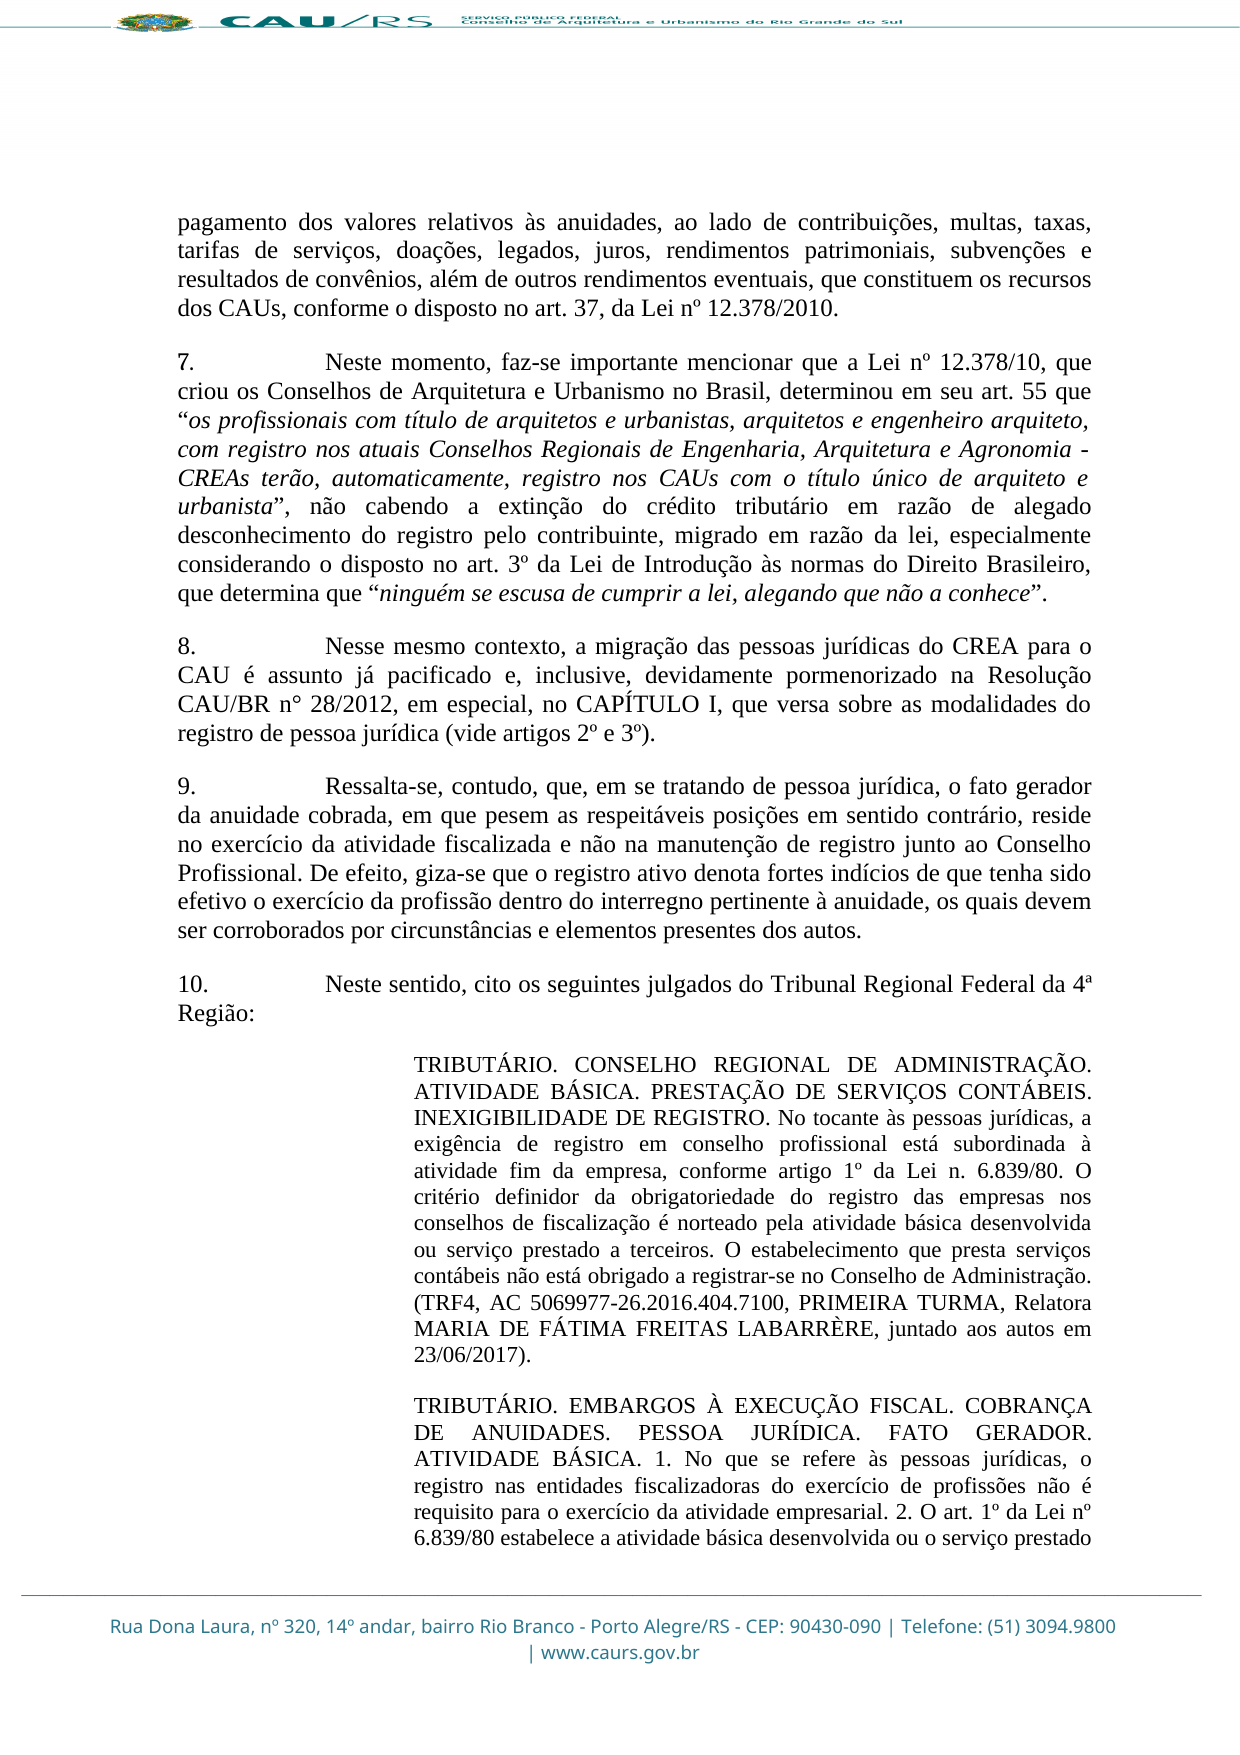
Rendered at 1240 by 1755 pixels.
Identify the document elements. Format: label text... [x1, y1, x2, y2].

list Neste momento, faz-se importante mencionar que a Lei nº 12.378/10, que criou os Conselhos de Arquitetura e Urbanismo no Brasil, determinou em seu art. 55 que “os profissionais com título de arquitetos e urbanistas, arquitetos e engenheiro arquiteto, com registro nos atuais Conselhos Regionais de Engenharia, Arquitetura e Agronomia - CREAs terão, automaticamente, registro nos CAUs com o título único de arquiteto e urbanista”, não cabendo a extinção do crédito tributário em razão de alegado desconhecimento do registro pelo contribuinte, migrado em razão da lei, especialmente considerando o disposto no art. 3º da Lei de Introdução às normas do Direito Brasileiro, que determina que “ninguém se escusa de cumprir a lei, alegando que não a conhece”. [177, 347, 1092, 606]
list Nesse mesmo contexto, a migração das pessoas jurídicas do CREA para o CAU é assunto já pacificado e, inclusive, devidamente pormenorizado na Resolução CAU/BR n° 28/2012, em especial, no CAPÍTULO I, que versa sobre as modalidades do registro de pessoa jurídica (vide artigos 2º e 3º). [177, 631, 1092, 746]
list Neste sentido, cito os seguintes julgados do Tribunal Regional Federal da 4ª Região: [177, 969, 1092, 1026]
text TRIBUTÁRIO. EMBARGOS À EXECUÇÃO FISCAL. COBRANÇA DE ANUIDADES. PESSOA JURÍDICA. FATO GERADOR. ATIVIDADE BÁSICA. 1. No que se refere às pessoas jurídicas, o registro nas entidades fiscalizadoras do exercício de profissões não é requisito para o exercício da atividade empresarial. 2. O art. 1º da Lei nº 6.839/80 estabelece a atividade básica desenvolvida ou o serviço prestado [413, 1393, 1092, 1551]
list Ressalta-se, contudo, que, em se tratando de pessoa jurídica, o fato gerador da anuidade cobrada, em que pesem as respeitáveis posições em sentido contrário, reside no exercício da atividade fiscalizada e não na manutenção de registro junto ao Conselho Profissional. De efeito, giza-se que o registro ativo denota fortes indícios de que tenha sido efetivo o exercício da profissão dentro do interregno pertinente à anuidade, os quais devem ser corroborados por circunstâncias e elementos presentes dos autos. [177, 771, 1092, 944]
list pagamento dos valores relativos às anuidades, ao lado de contribuições, multas, taxas, tarifas de serviços, doações, legados, juros, rendimentos patrimoniais, subvenções e resultados de convênios, além de outros rendimentos eventuais, que constituem os recursos dos CAUs, conforme o disposto no art. 37, da Lei nº 12.378/2010. [177, 207, 1092, 322]
text TRIBUTÁRIO. CONSELHO REGIONAL DE ADMINISTRAÇÃO. ATIVIDADE BÁSICA. PRESTAÇÃO DE SERVIÇOS CONTÁBEIS. INEXIGIBILIDADE DE REGISTRO. No tocante às pessoas jurídicas, a exigência de registro em conselho profissional está subordinada à atividade fim da empresa, conforme artigo 1º da Lei n. 6.839/80. O critério definidor da obrigatoriedade do registro das empresas nos conselhos de fiscalização é norteado pela atividade básica desenvolvida ou serviço prestado a terceiros. O estabelecimento que presta serviços contábeis não está obrigado a registrar-se no Conselho de Administração. (TRF4, AC 5069977-26.2016.404.7100, PRIMEIRA TURMA, Relatora MARIA DE FÁTIMA FREITAS LABARRÈRE, juntado aos autos em 23/06/2017). [413, 1051, 1092, 1368]
